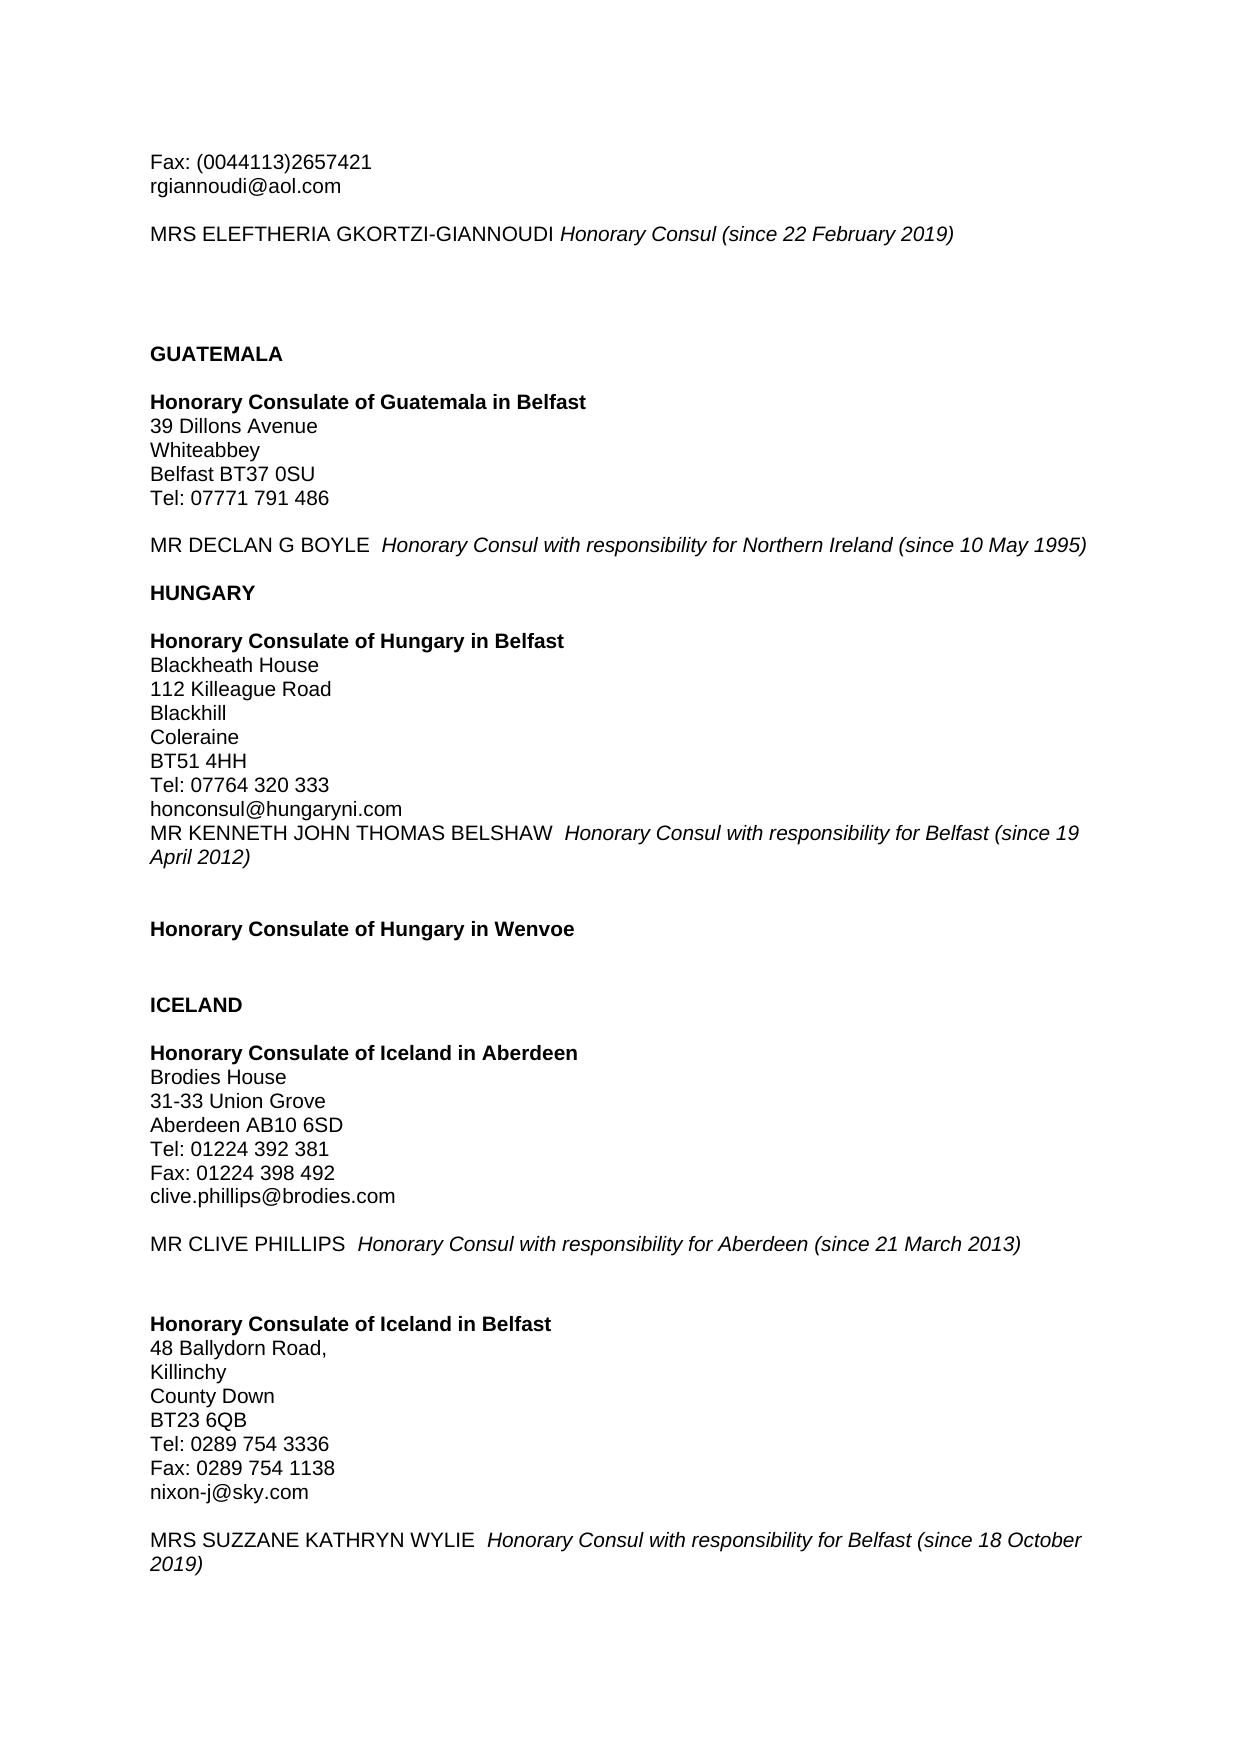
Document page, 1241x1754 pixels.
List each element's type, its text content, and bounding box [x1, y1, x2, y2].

text Fax: (0044113)2657421 [150, 150, 1090, 174]
text clive.phillips@brodies.com [150, 1184, 1090, 1208]
text MRS ELEFTHERIA GKORTZI-GIANNOUDI Honorary Consul (since 22 February 2019) [150, 222, 1090, 246]
text 39 Dillons Avenue [150, 413, 1090, 437]
text Fax: 01224 398 492 [150, 1160, 1090, 1184]
text Honorary Consulate of Hungary in Wenvoe [150, 917, 1090, 941]
text Blackhill [150, 701, 1090, 725]
text Aberdeen AB10 6SD [150, 1112, 1090, 1136]
text rgiannoudi@aol.com [150, 174, 1090, 198]
text Honorary Consulate of Iceland in Belfast [150, 1312, 1090, 1336]
text Tel: 01224 392 381 [150, 1136, 1090, 1160]
text County Down [150, 1384, 1090, 1408]
text MR CLIVE PHILLIPS Honorary Consul with responsibility for Aberdeen (since 21 March 2013) [150, 1232, 1090, 1256]
text BT51 4HH [150, 749, 1090, 773]
text GUATEMALA [150, 342, 1090, 366]
text honconsul@hungaryni.com [150, 797, 1090, 821]
text Honorary Consulate of Guatemala in Belfast [150, 389, 1090, 413]
text HUNGARY [150, 581, 1090, 605]
text Honorary Consulate of Hungary in Belfast [150, 629, 1090, 653]
text MR KENNETH JOHN THOMAS BELSHAW Honorary Consul with responsibility for Belfast (since 19 April 2012) [150, 821, 1090, 869]
text Blackheath House [150, 653, 1090, 677]
text Belfast BT37 0SU [150, 461, 1090, 485]
text MRS SUZZANE KATHRYN WYLIE Honorary Consul with responsibility for Belfast (since 18 October 2019) [150, 1528, 1090, 1576]
text Tel: 07771 791 486 [150, 485, 1090, 509]
text 112 Killeague Road [150, 677, 1090, 701]
text nixon-j@sky.com [150, 1480, 1090, 1504]
text 48 Ballydorn Road, [150, 1336, 1090, 1360]
text Tel: 07764 320 333 [150, 773, 1090, 797]
text Coleraine [150, 725, 1090, 749]
text Killinchy [150, 1360, 1090, 1384]
text Tel: 0289 754 3336 [150, 1432, 1090, 1456]
text ICELAND [150, 993, 1090, 1017]
text Fax: 0289 754 1138 [150, 1456, 1090, 1480]
text Whiteabbey [150, 437, 1090, 461]
text MR DECLAN G BOYLE Honorary Consul with responsibility for Northern Ireland (since 10 May 1995) [150, 533, 1090, 557]
text Brodies House [150, 1064, 1090, 1088]
text Honorary Consulate of Iceland in Aberdeen [150, 1041, 1090, 1064]
text BT23 6QB [150, 1408, 1090, 1432]
text 31-33 Union Grove [150, 1088, 1090, 1112]
